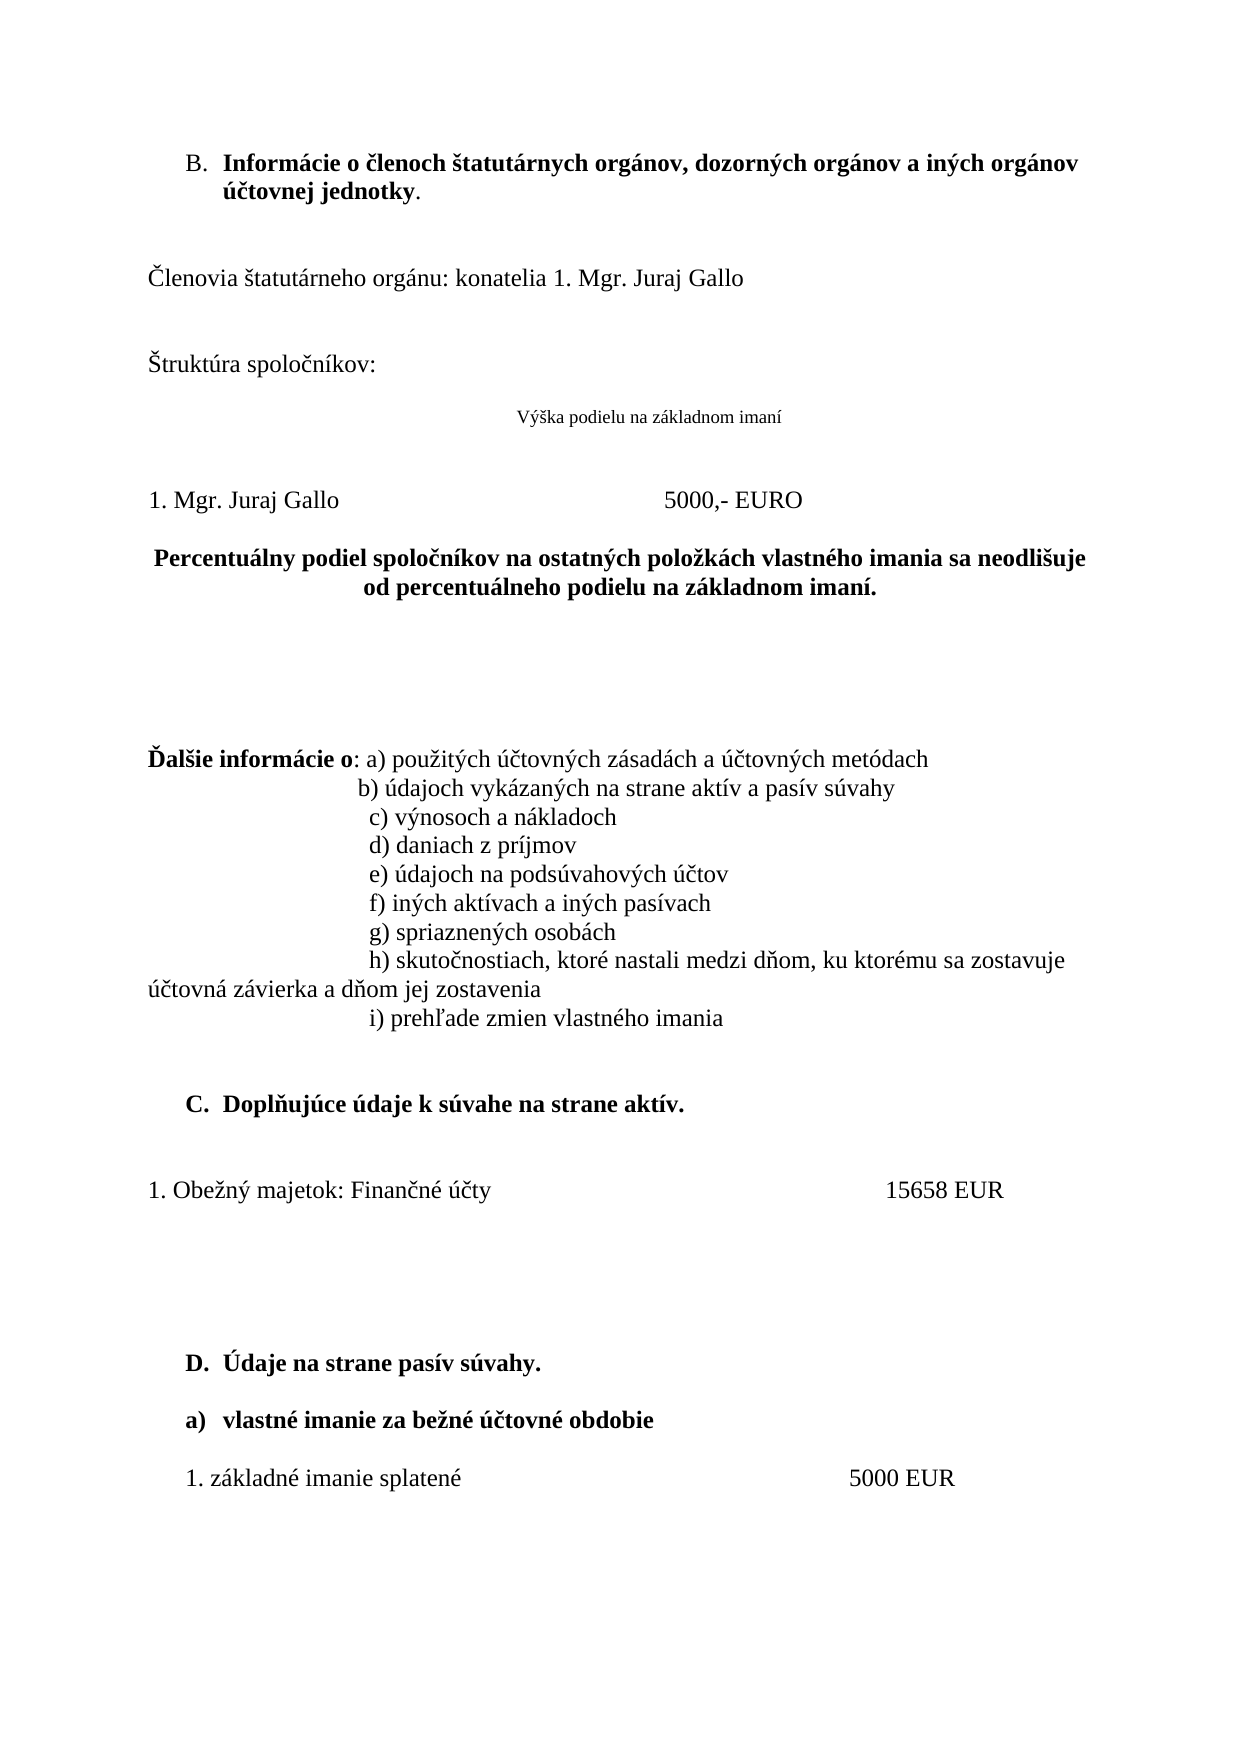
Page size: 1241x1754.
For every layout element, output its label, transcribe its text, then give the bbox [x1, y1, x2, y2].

text d) daniach z príjmov [148, 830, 1092, 859]
text Štruktúra spoločníkov: [148, 349, 1092, 378]
text b) údajoch vykázaných na strane aktív a pasív súvahy [148, 773, 1092, 802]
list Informácie o členoch štatutárnych orgánov, dozorných orgánov a iných orgánov účtovnej jednotky. [185, 148, 1092, 205]
text f) iných aktívach a iných pasívach [148, 888, 1092, 917]
text Výška podielu na základnom imaní [148, 406, 1092, 428]
text 1. základné imanie splatené 5000 EUR [185, 1463, 1092, 1492]
text Ďalšie informácie o: a) použitých účtovných zásadách a účtovných metódach [148, 744, 1092, 773]
list vlastné imanie za bežné účtovné obdobie [185, 1405, 1092, 1434]
text 1. Obežný majetok: Finančné účty 15658 EUR [148, 1175, 1092, 1204]
text c) výnosoch a nákladoch [148, 802, 1092, 830]
text 1. Mgr. Juraj Gallo 5000,- EURO [148, 485, 1092, 514]
text Percentuálny podiel spoločníkov na ostatných položkách vlastného imania sa neodlišuje od percentuálneho podielu na základnom imaní. [148, 543, 1092, 600]
list Doplňujúce údaje k súvahe na strane aktív. [185, 1089, 1092, 1118]
text e) údajoch na podsúvahových účtov [148, 859, 1092, 888]
text h) skutočnostiach, ktoré nastali medzi dňom, ku ktorému sa zostavuje účtovná závierka a dňom jej zostavenia [148, 945, 1092, 1003]
text Členovia štatutárneho orgánu: konatelia 1. Mgr. Juraj Gallo [148, 263, 1092, 291]
text g) spriaznených osobách [148, 917, 1092, 945]
text i) prehľade zmien vlastného imania [148, 1003, 1092, 1032]
list Údaje na strane pasív súvahy. [185, 1348, 1092, 1377]
